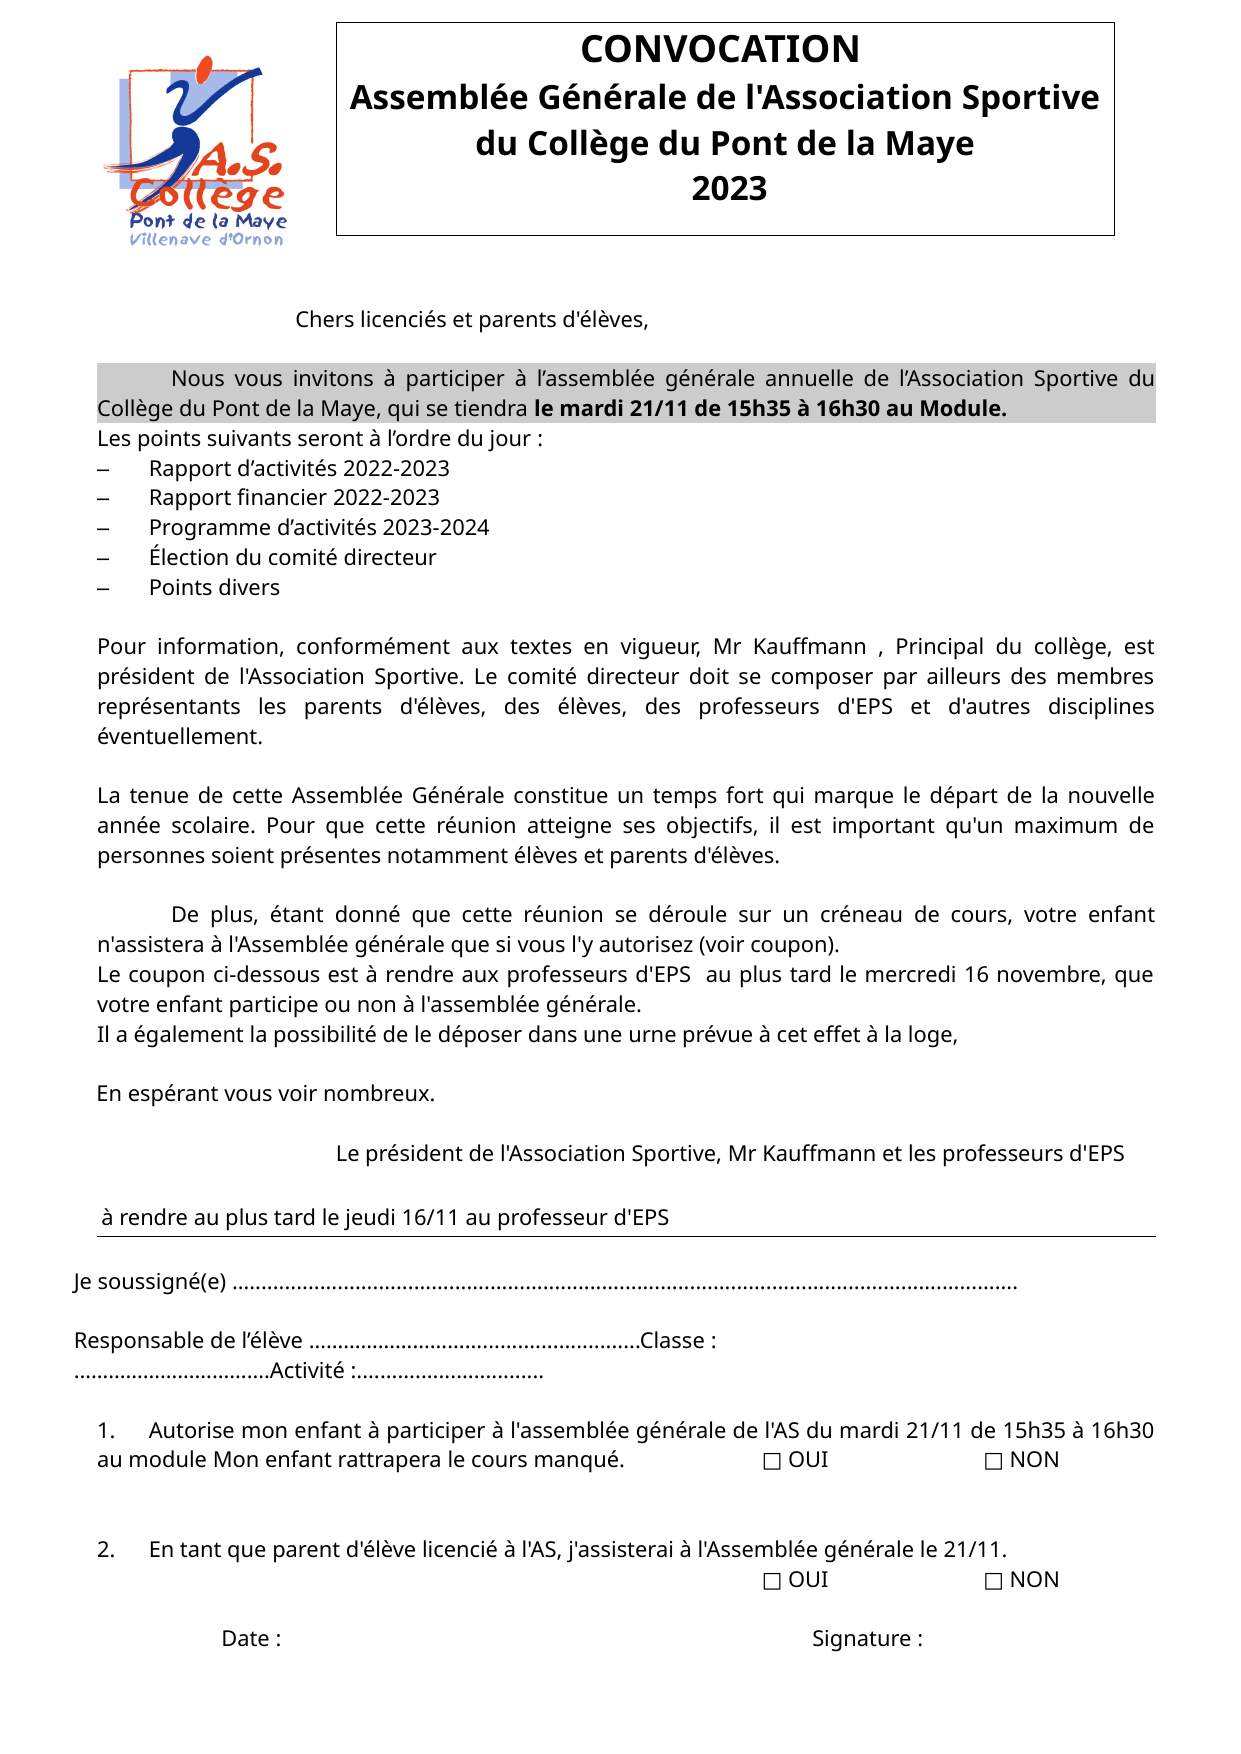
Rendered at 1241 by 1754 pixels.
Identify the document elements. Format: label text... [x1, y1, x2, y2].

picture [98, 49, 294, 251]
text à rendre au plus tard le jeudi 16/11 au professeur d'EPS [97, 1197, 1156, 1236]
list Autorise mon enfant à participer à l'assemblée générale de l'AS du mardi 21/11 de 15h35 à 16h30 au module Mon enfant rattrapera le cours manqué. □ OUI □ NON [97, 1415, 1156, 1474]
text Chers licenciés et parents d'élèves, [97, 48, 1156, 333]
text Je soussigné(e) …................................................................................................................................... [73, 1266, 1156, 1296]
text Il a également la possibilité de le déposer dans une urne prévue à cet effet à la loge, [97, 1018, 1156, 1048]
text Nous vous invitons à participer à l’assemblée générale annuelle de l’Association Sportive du Collège du Pont de la Maye, qui se tiendra le mardi 21/11 de 15h35 à 16h30 au Module. [97, 363, 1156, 423]
text Responsable de l’élève …………………….................................Classe :…………………………….Activité :................................ [73, 1325, 1156, 1385]
text Le président de l'Association Sportive, Mr Kauffmann et les professeurs d'EPS [97, 1138, 1156, 1167]
text Pour information, conformément aux textes en vigueur, Mr Kauffmann , Principal du collège, est président de l'Association Sportive. Le comité directeur doit se composer par ailleurs des membres représentants les parents d'élèves, des élèves, des professeurs d'EPS et d'autres disciplines éventuellement. [97, 631, 1156, 750]
list Élection du comité directeur [97, 542, 1156, 572]
text Date : Signature : [73, 1623, 1156, 1653]
text Les points suivants seront à l’ordre du jour : [97, 423, 1156, 452]
text Le coupon ci-dessous est à rendre aux professeurs d'EPS au plus tard le mercredi 16 novembre, que votre enfant participe ou non à l'assemblée générale. [97, 959, 1156, 1018]
text □ OUI □ NON [97, 1564, 1156, 1593]
text La tenue de cette Assemblée Générale constitue un temps fort qui marque le départ de la nouvelle année scolaire. Pour que cette réunion atteigne ses objectifs, il est important qu'un maximum de personnes soient présentes notamment élèves et parents d'élèves. [97, 780, 1156, 869]
text En espérant vous voir nombreux. [73, 1078, 1156, 1108]
list En tant que parent d'élève licencié à l'AS, j'assisterai à l'Assemblée générale le 21/11. [97, 1534, 1156, 1564]
text De plus, étant donné que cette réunion se déroule sur un créneau de cours, votre enfant n'assistera à l'Assemblée générale que si vous l'y autorisez (voir coupon). [97, 899, 1156, 959]
list Points divers [97, 572, 1156, 601]
list Programme d’activités 2023-2024 [97, 512, 1156, 542]
list Rapport d’activités 2022-2023 [97, 452, 1156, 482]
list Rapport financier 2022-2023 [97, 482, 1156, 512]
